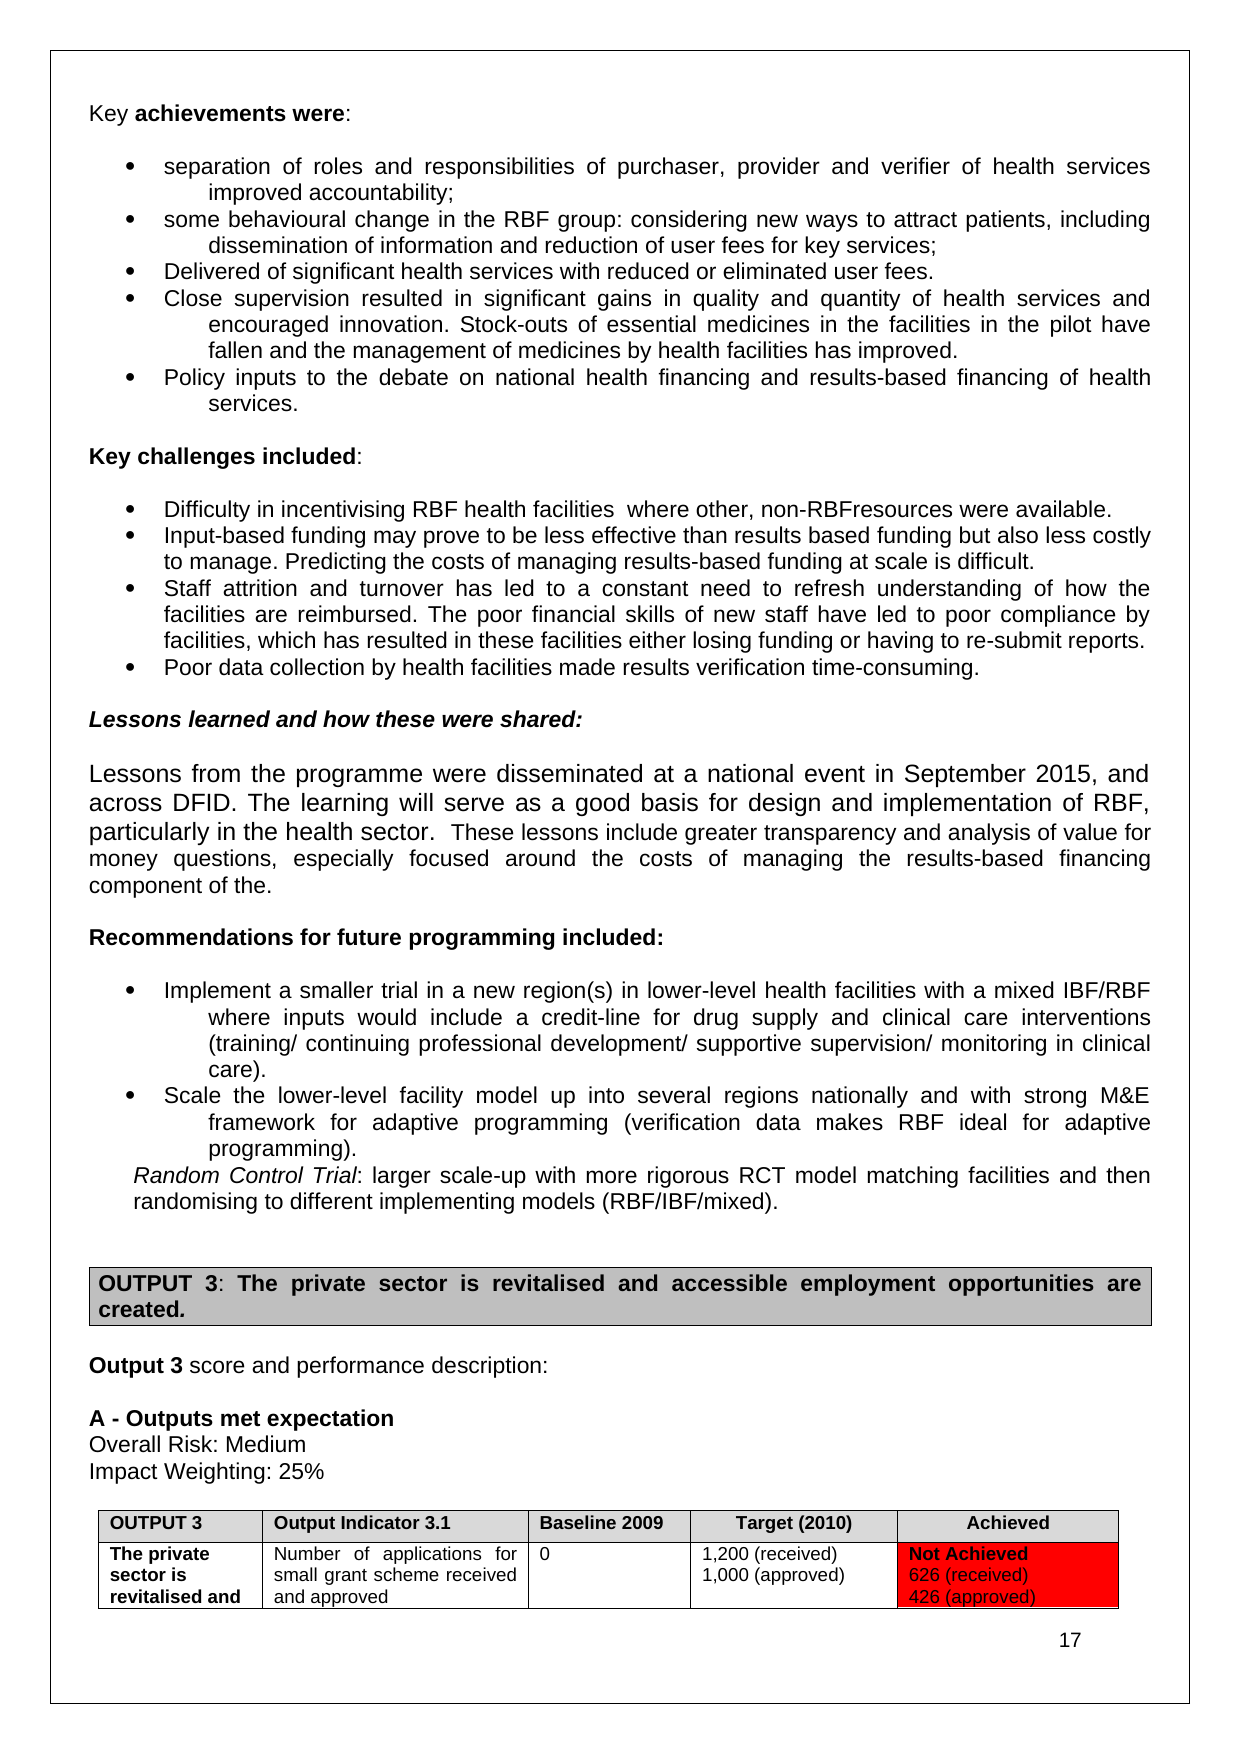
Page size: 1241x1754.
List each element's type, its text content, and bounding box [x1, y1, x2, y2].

text Key challenges included: [89, 443, 1152, 469]
table_header Achieved [898, 1511, 1118, 1542]
text Lessons from the programme were disseminated at a national event in September 2015, and across DFID. The learning will serve as a good basis for design and implementation of RBF, particularly in the health sector. These lessons include greater transparency and analysis of value for money questions, especially focused around the costs of managing the results-based financing component of the. [89, 759, 1152, 898]
list Input-based funding may prove to be less effective than results based funding but also less costly to manage. Predicting the costs of managing results-based funding at scale is difficult. [126, 522, 1152, 574]
list Random Control Trial: larger scale-up with more rigorous RCT model matching facilities and then randomising to different implementing models (RBF/IBF/mixed). [133, 1162, 1152, 1214]
table_cell Not Achieved 626 (received) 426 (approved) [898, 1543, 1118, 1607]
text Overall Risk: Medium [89, 1431, 1152, 1458]
text A - Outputs met expectation [89, 1405, 1152, 1431]
table_header Baseline 2009 [529, 1511, 690, 1542]
list some behavioural change in the RBF group: considering new ways to attract patients, including dissemination of information and reduction of user fees for key services; [126, 206, 1152, 258]
text Recommendations for future programming included: [89, 924, 1152, 951]
table_cell Number of applications for small grant scheme received and approved [263, 1543, 528, 1607]
list Scale the lower-level facility model up into several regions nationally and with strong M&E framework for adaptive programming (verification data makes RBF ideal for adaptive programming). [126, 1082, 1152, 1162]
text Key achievements were: [89, 100, 1152, 127]
list Delivered of significant health services with reduced or eliminated user fees. [126, 258, 1152, 285]
text Impact Weighting: 25% [89, 1458, 1152, 1484]
list separation of roles and responsibilities of purchaser, provider and verifier of health services improved accountability; [126, 153, 1152, 206]
table_cell The private sector is revitalised and [99, 1543, 262, 1607]
table_header OUTPUT 3 [99, 1511, 262, 1542]
table_cell 0 [529, 1543, 690, 1607]
table_header Output Indicator 3.1 [263, 1511, 528, 1542]
table_cell 1,200 (received) 1,000 (approved) [691, 1543, 897, 1607]
list Staff attrition and turnover has led to a constant need to refresh understanding of how the facilities are reimbursed. The poor financial skills of new staff have led to poor compliance by facilities, which has resulted in these facilities either losing funding or having to re-submit reports. [126, 574, 1152, 654]
text Output 3 score and performance description: [89, 1352, 1152, 1379]
list Poor data collection by health facilities made results verification time-consuming. [126, 654, 1152, 680]
list Difficulty in incentivising RBF health facilities where other, non-RBFresources were available. [126, 496, 1152, 522]
text Lessons learned and how these were shared: [89, 706, 1152, 733]
table_header Target (2010) [691, 1511, 897, 1542]
list Close supervision resulted in significant gains in quality and quantity of health services and encouraged innovation. Stock-outs of essential medicines in the facilities in the pilot have fallen and the management of medicines by health facilities has improved. [126, 285, 1152, 364]
list Policy inputs to the debate on national health financing and results-based financing of health services. [126, 364, 1152, 416]
list Implement a smaller trial in a new region(s) in lower-level health facilities with a mixed IBF/RBF where inputs would include a credit-line for drug supply and clinical care interventions (training/ continuing professional development/ supportive supervision/ monitoring in clinical care). [126, 977, 1152, 1082]
text OUTPUT 3: The private sector is revitalised and accessible employment opportunities are created. [90, 1268, 1151, 1325]
